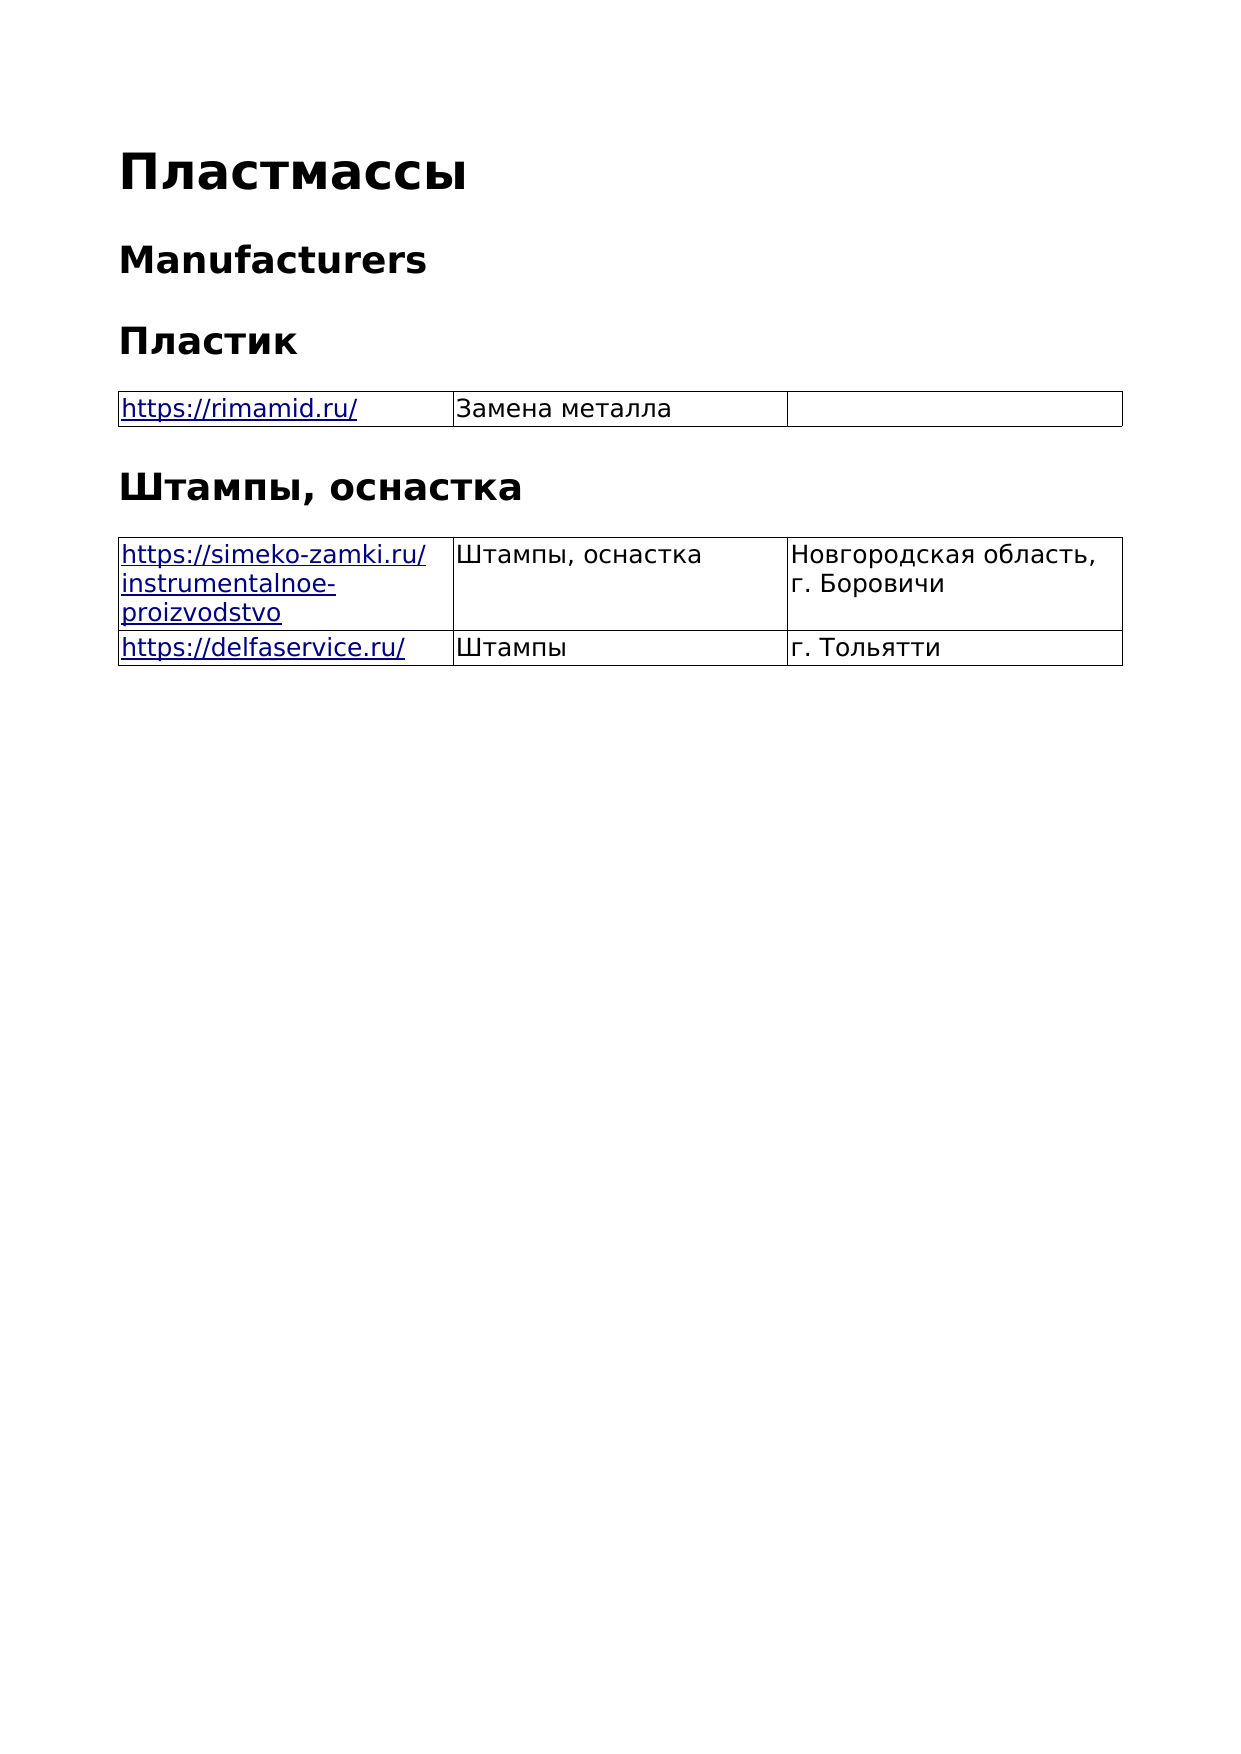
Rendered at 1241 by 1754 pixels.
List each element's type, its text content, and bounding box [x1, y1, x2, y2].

subtitle Штампы, оснастка [118, 466, 1122, 509]
subtitle Manufacturers [118, 239, 1122, 282]
table_cell https://delfaservice.ru/ [119, 631, 453, 665]
table_header https://simeko-zamki.ru/instrumentalnoe-proizvodstvo [119, 538, 453, 630]
table_header Замена металла [454, 392, 787, 426]
table_header https://rimamid.ru/ [119, 392, 453, 426]
table_cell Штампы [454, 631, 787, 665]
table_header [788, 392, 1122, 426]
table_header Новгородская область, г. Боровичи [788, 538, 1122, 630]
subtitle Пластик [118, 320, 1122, 364]
table_header Штампы, оснастка [454, 538, 787, 630]
subtitle Пластмассы [118, 143, 1122, 201]
table_cell г. Тольятти [788, 631, 1122, 665]
